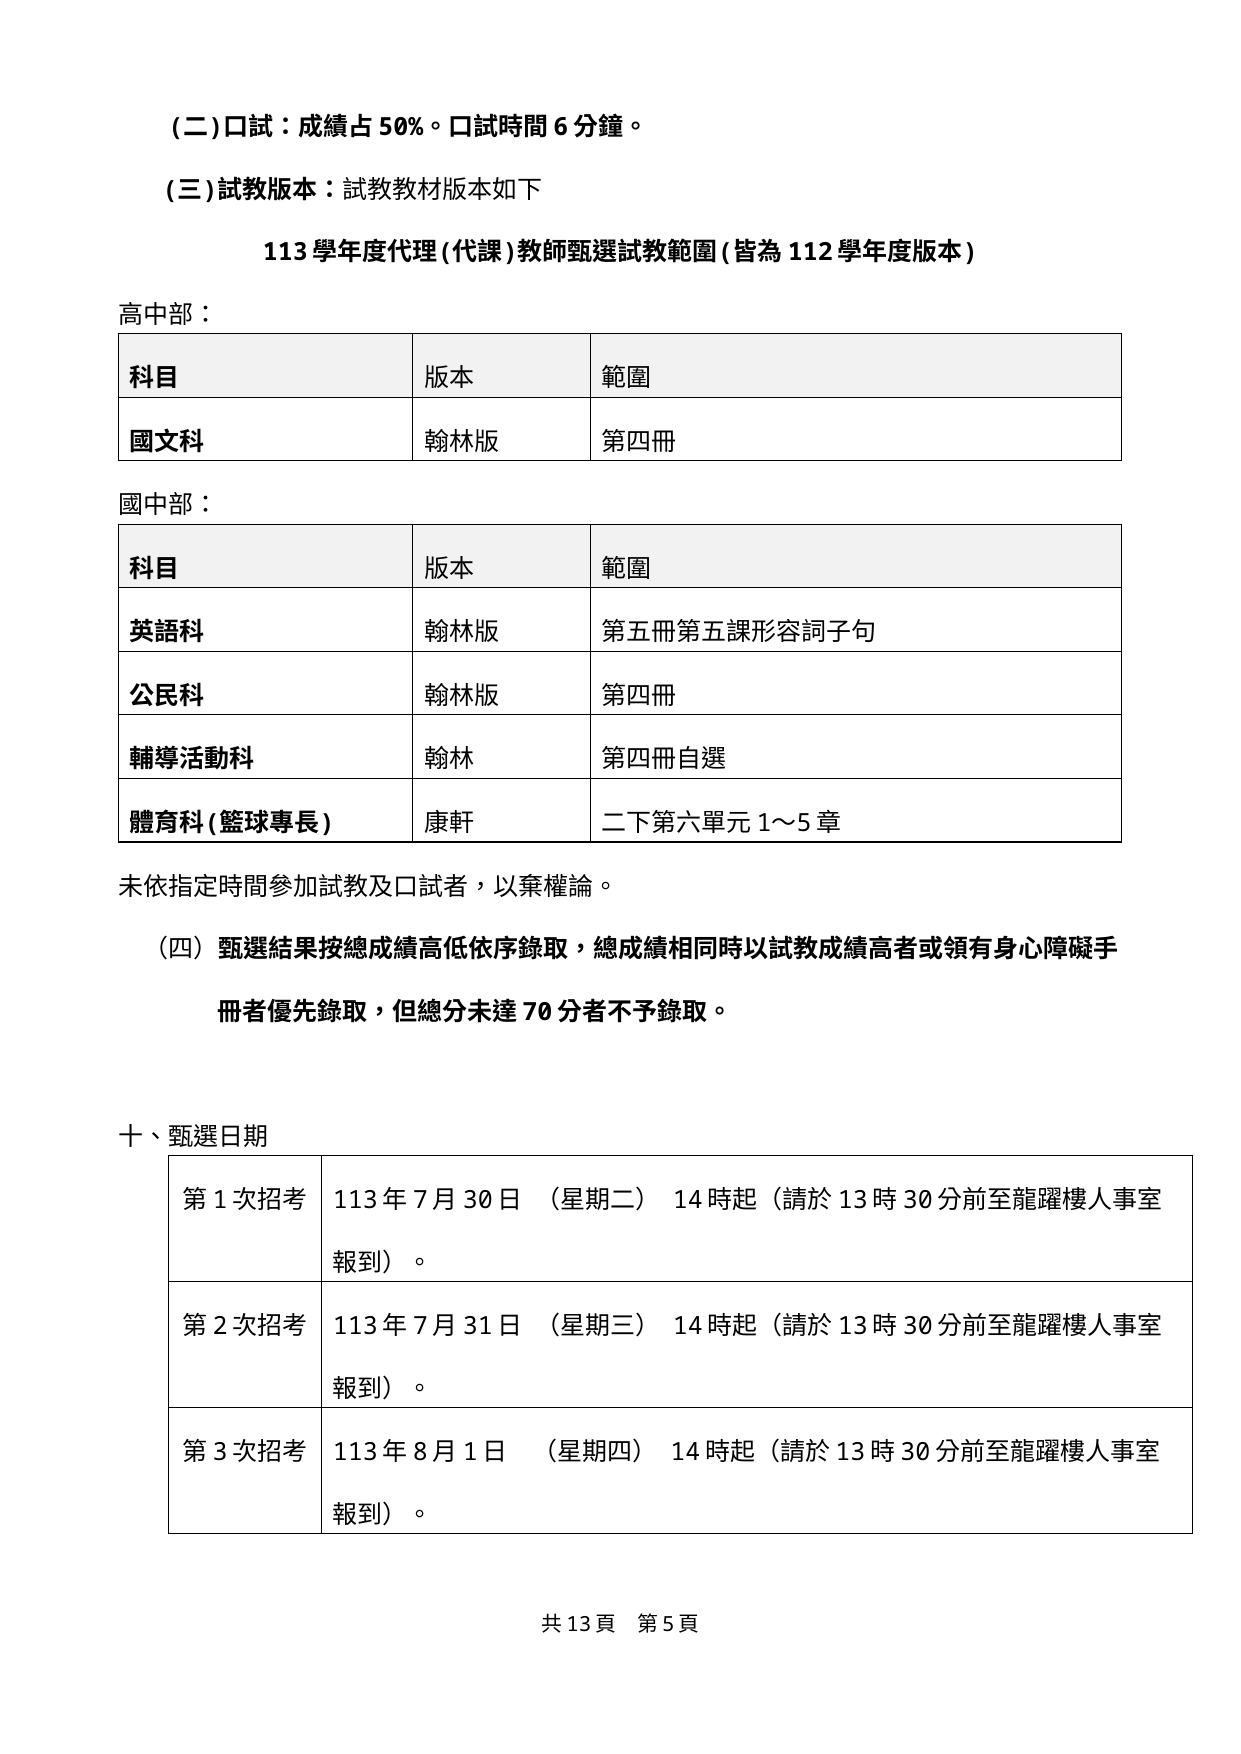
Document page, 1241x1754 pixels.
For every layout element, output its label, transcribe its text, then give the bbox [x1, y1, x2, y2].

text 113學年度代理(代課)教師甄選試教範圍(皆為112學年度版本) [118, 208, 1122, 271]
table_cell 第四冊自選 [591, 715, 1121, 778]
table_cell 113年8月1日 （星期四） 14時起（請於13時30分前至龍躍樓人事室報到）。 [322, 1408, 1192, 1533]
table_header 第1次招考 [169, 1156, 321, 1281]
table_header 113年7月30日 （星期二） 14時起（請於13時30分前至龍躍樓人事室報到）。 [322, 1156, 1192, 1281]
table_header 範圍 [591, 334, 1121, 397]
table_header 版本 [413, 525, 590, 587]
table_cell 英語科 [119, 588, 412, 651]
text 國中部： [118, 461, 1122, 524]
table_cell 康軒 [413, 779, 590, 841]
table_cell 翰林版 [413, 652, 590, 714]
text 十、甄選日期 [118, 1092, 1122, 1155]
table_cell 二下第六單元1～5章 [591, 779, 1121, 841]
text （四）甄選結果按總成績高低依序錄取，總成績相同時以試教成績高者或領有身心障礙手冊者優先錄取，但總分未達70分者不予錄取。 [143, 905, 1122, 1030]
table_header 範圍 [591, 525, 1121, 587]
table_cell 體育科(籃球專長) [119, 779, 412, 841]
table_cell 第3次招考 [169, 1408, 321, 1533]
table_cell 翰林版 [413, 398, 590, 460]
table_header 版本 [413, 334, 590, 397]
table_cell 113年7月31日 （星期三） 14時起（請於13時30分前至龍躍樓人事室報到）。 [322, 1282, 1192, 1407]
text (三)試教版本：試教教材版本如下 [118, 146, 1122, 208]
table_cell 第五冊第五課形容詞子句 [591, 588, 1121, 651]
table_cell 翰林 [413, 715, 590, 778]
table_cell 公民科 [119, 652, 412, 714]
table_header 科目 [119, 334, 412, 397]
table_cell 第2次招考 [169, 1282, 321, 1407]
table_cell 第四冊 [591, 398, 1121, 460]
text 高中部： [118, 271, 1122, 333]
table_cell 翰林版 [413, 588, 590, 651]
text 未依指定時間參加試教及口試者，以棄權論。 [118, 843, 1122, 905]
table_cell 輔導活動科 [119, 715, 412, 778]
text (二)口試：成績占50%。口試時間6分鐘。 [168, 83, 1122, 146]
table_header 科目 [119, 525, 412, 587]
table_cell 國文科 [119, 398, 412, 460]
table_cell 第四冊 [591, 652, 1121, 714]
